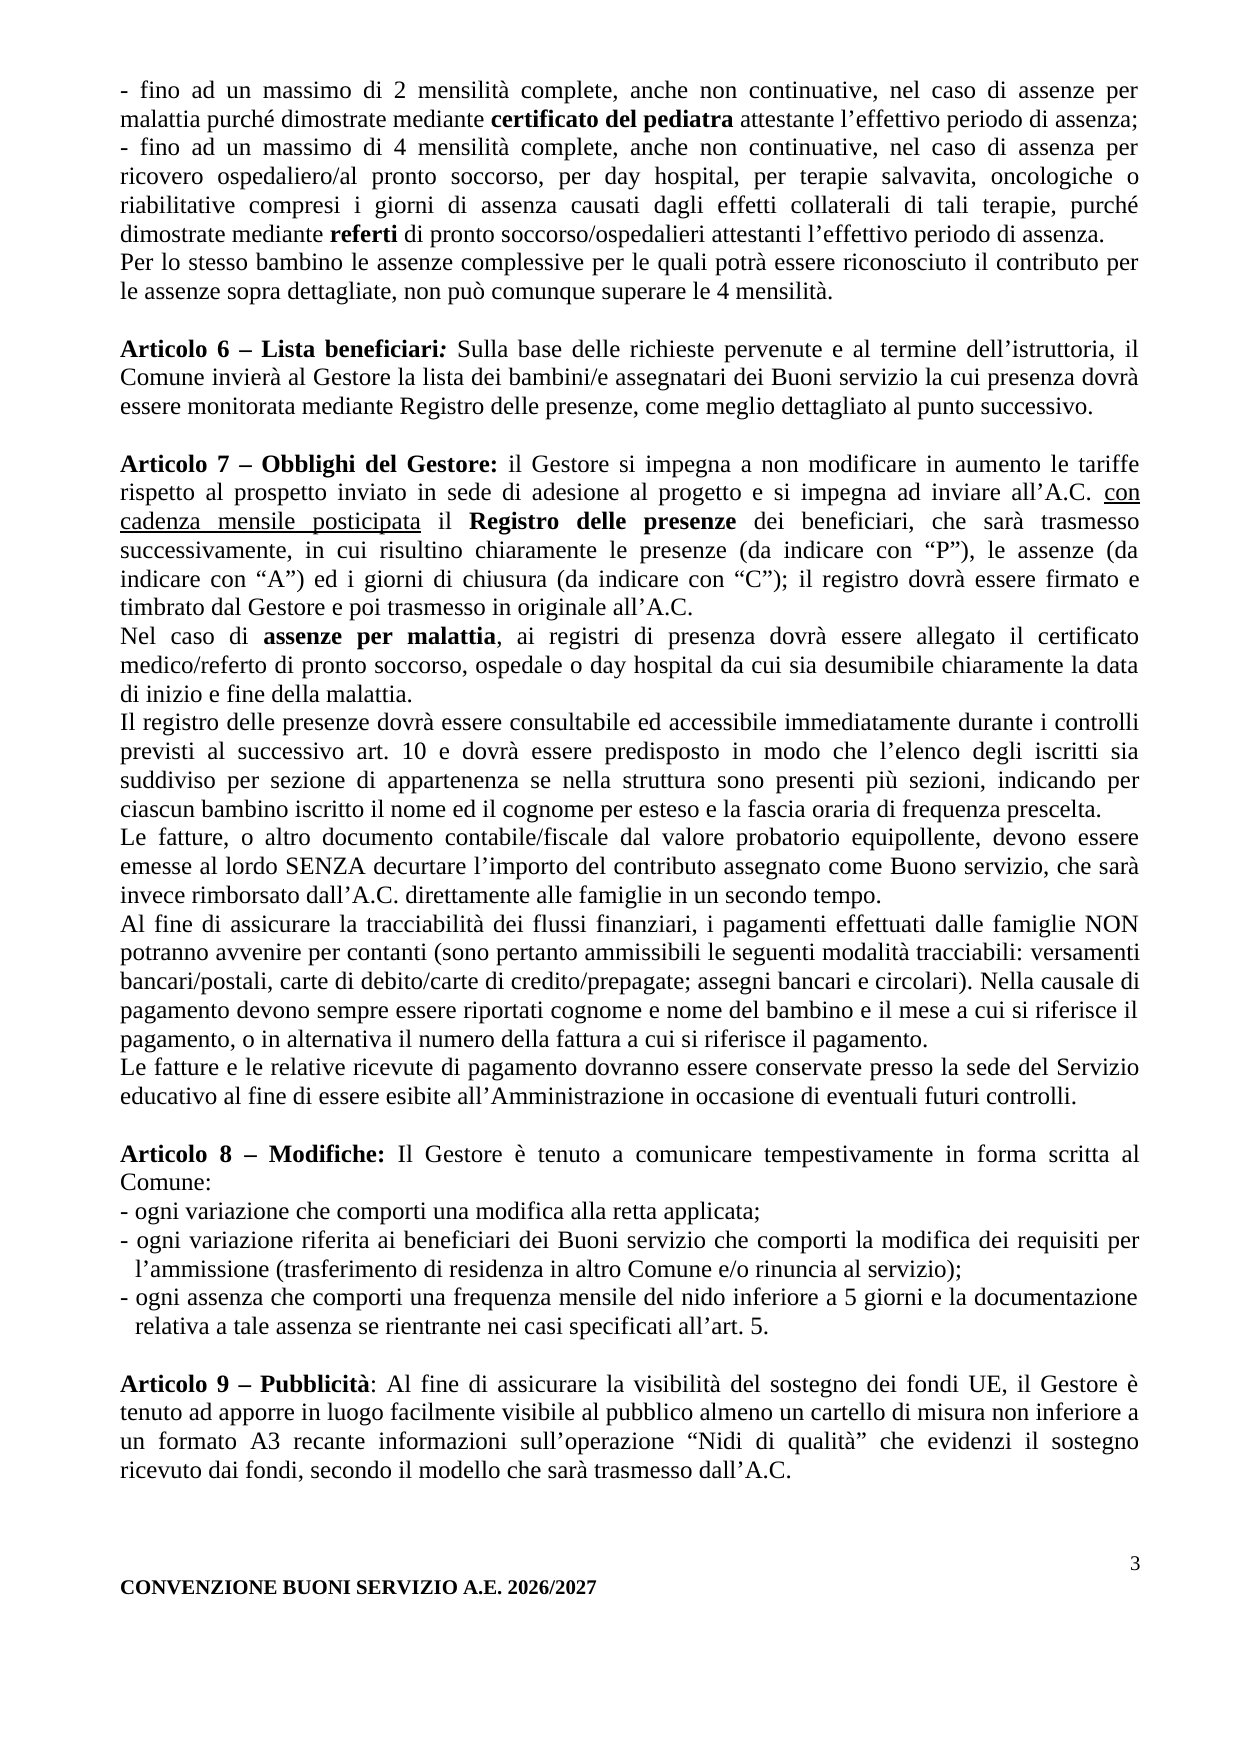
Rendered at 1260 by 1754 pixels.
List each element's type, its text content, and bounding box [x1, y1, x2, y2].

text - fino ad un massimo di 4 mensilità complete, anche non continuative, nel caso di assenza per ricovero ospedaliero/al pronto soccorso, per day hospital, per terapie salvavita, oncologiche o riabilitative compresi i giorni di assenza causati dagli effetti collaterali di tali terapie, purché dimostrate mediante referti di pronto soccorso/ospedalieri attestanti l’effettivo periodo di assenza. [120, 132, 1140, 247]
text Al fine di assicurare la tracciabilità dei flussi finanziari, i pagamenti effettuati dalle famiglie NON potranno avvenire per contanti (sono pertanto ammissibili le seguenti modalità tracciabili: versamenti bancari/postali, carte di debito/carte di credito/prepagate; assegni bancari e circolari). Nella causale di pagamento devono sempre essere riportati cognome e nome del bambino e il mese a cui si riferisce il pagamento, o in alternativa il numero della fattura a cui si riferisce il pagamento. [120, 909, 1140, 1052]
text Il registro delle presenze dovrà essere consultabile ed accessibile immediatamente durante i controlli previsti al successivo art. 10 e dovrà essere predisposto in modo che l’elenco degli iscritti sia suddiviso per sezione di appartenenza se nella struttura sono presenti più sezioni, indicando per ciascun bambino iscritto il nome ed il cognome per esteso e la fascia oraria di frequenza prescelta. [120, 707, 1140, 822]
text - ogni variazione riferita ai beneficiari dei Buoni servizio che comporti la modifica dei requisiti per l’ammissione (trasferimento di residenza in altro Comune e/o rinuncia al servizio); [120, 1225, 1140, 1282]
text Nel caso di assenze per malattia, ai registri di presenza dovrà essere allegato il certificato medico/referto di pronto soccorso, ospedale o day hospital da cui sia desumibile chiaramente la data di inizio e fine della malattia. [120, 621, 1140, 707]
text Articolo 8 – Modifiche: Il Gestore è tenuto a comunicare tempestivamente in forma scritta al Comune: [120, 1139, 1140, 1196]
subtitle - ogni assenza che comporti una frequenza mensile del nido inferiore a 5 giorni e la documentazione relativa a tale assenza se rientrante nei casi specificati all’art. 5. [120, 1282, 1140, 1340]
text Per lo stesso bambino le assenze complessive per le quali potrà essere riconosciuto il contributo per le assenze sopra dettagliate, non può comunque superare le 4 mensilità. [120, 247, 1140, 305]
text Articolo 7 – Obblighi del Gestore: il Gestore si impegna a non modificare in aumento le tariffe rispetto al prospetto inviato in sede di adesione al progetto e si impegna ad inviare all’A.C. con cadenza mensile posticipata il Registro delle presenze dei beneficiari, che sarà trasmesso successivamente, in cui risultino chiaramente le presenze (da indicare con “P”), le assenze (da indicare con “A”) ed i giorni di chiusura (da indicare con “C”); il registro dovrà essere firmato e timbrato dal Gestore e poi trasmesso in originale all’A.C. [120, 449, 1140, 621]
text Articolo 9 – Pubblicità: Al fine di assicurare la visibilità del sostegno dei fondi UE, il Gestore è tenuto ad apporre in luogo facilmente visibile al pubblico almeno un cartello di misura non inferiore a un formato A3 recante informazioni sull’operazione “Nidi di qualità” che evidenzi il sostegno ricevuto dai fondi, secondo il modello che sarà trasmesso dall’A.C. [120, 1369, 1140, 1484]
text - fino ad un massimo di 2 mensilità complete, anche non continuative, nel caso di assenze per malattia purché dimostrate mediante certificato del pediatra attestante l’effettivo periodo di assenza; [120, 75, 1140, 132]
text Le fatture e le relative ricevute di pagamento dovranno essere conservate presso la sede del Servizio educativo al fine di essere esibite all’Amministrazione in occasione di eventuali futuri controlli. [120, 1052, 1140, 1110]
text - ogni variazione che comporti una modifica alla retta applicata; [120, 1196, 1140, 1225]
text Articolo 6 – Lista beneficiari: Sulla base delle richieste pervenute e al termine dell’istruttoria, il Comune invierà al Gestore la lista dei bambini/e assegnatari dei Buoni servizio la cui presenza dovrà essere monitorata mediante Registro delle presenze, come meglio dettagliato al punto successivo. [120, 334, 1140, 420]
text Le fatture, o altro documento contabile/fiscale dal valore probatorio equipollente, devono essere emesse al lordo SENZA decurtare l’importo del contributo assegnato come Buono servizio, che sarà invece rimborsato dall’A.C. direttamente alle famiglie in un secondo tempo. [120, 822, 1140, 909]
